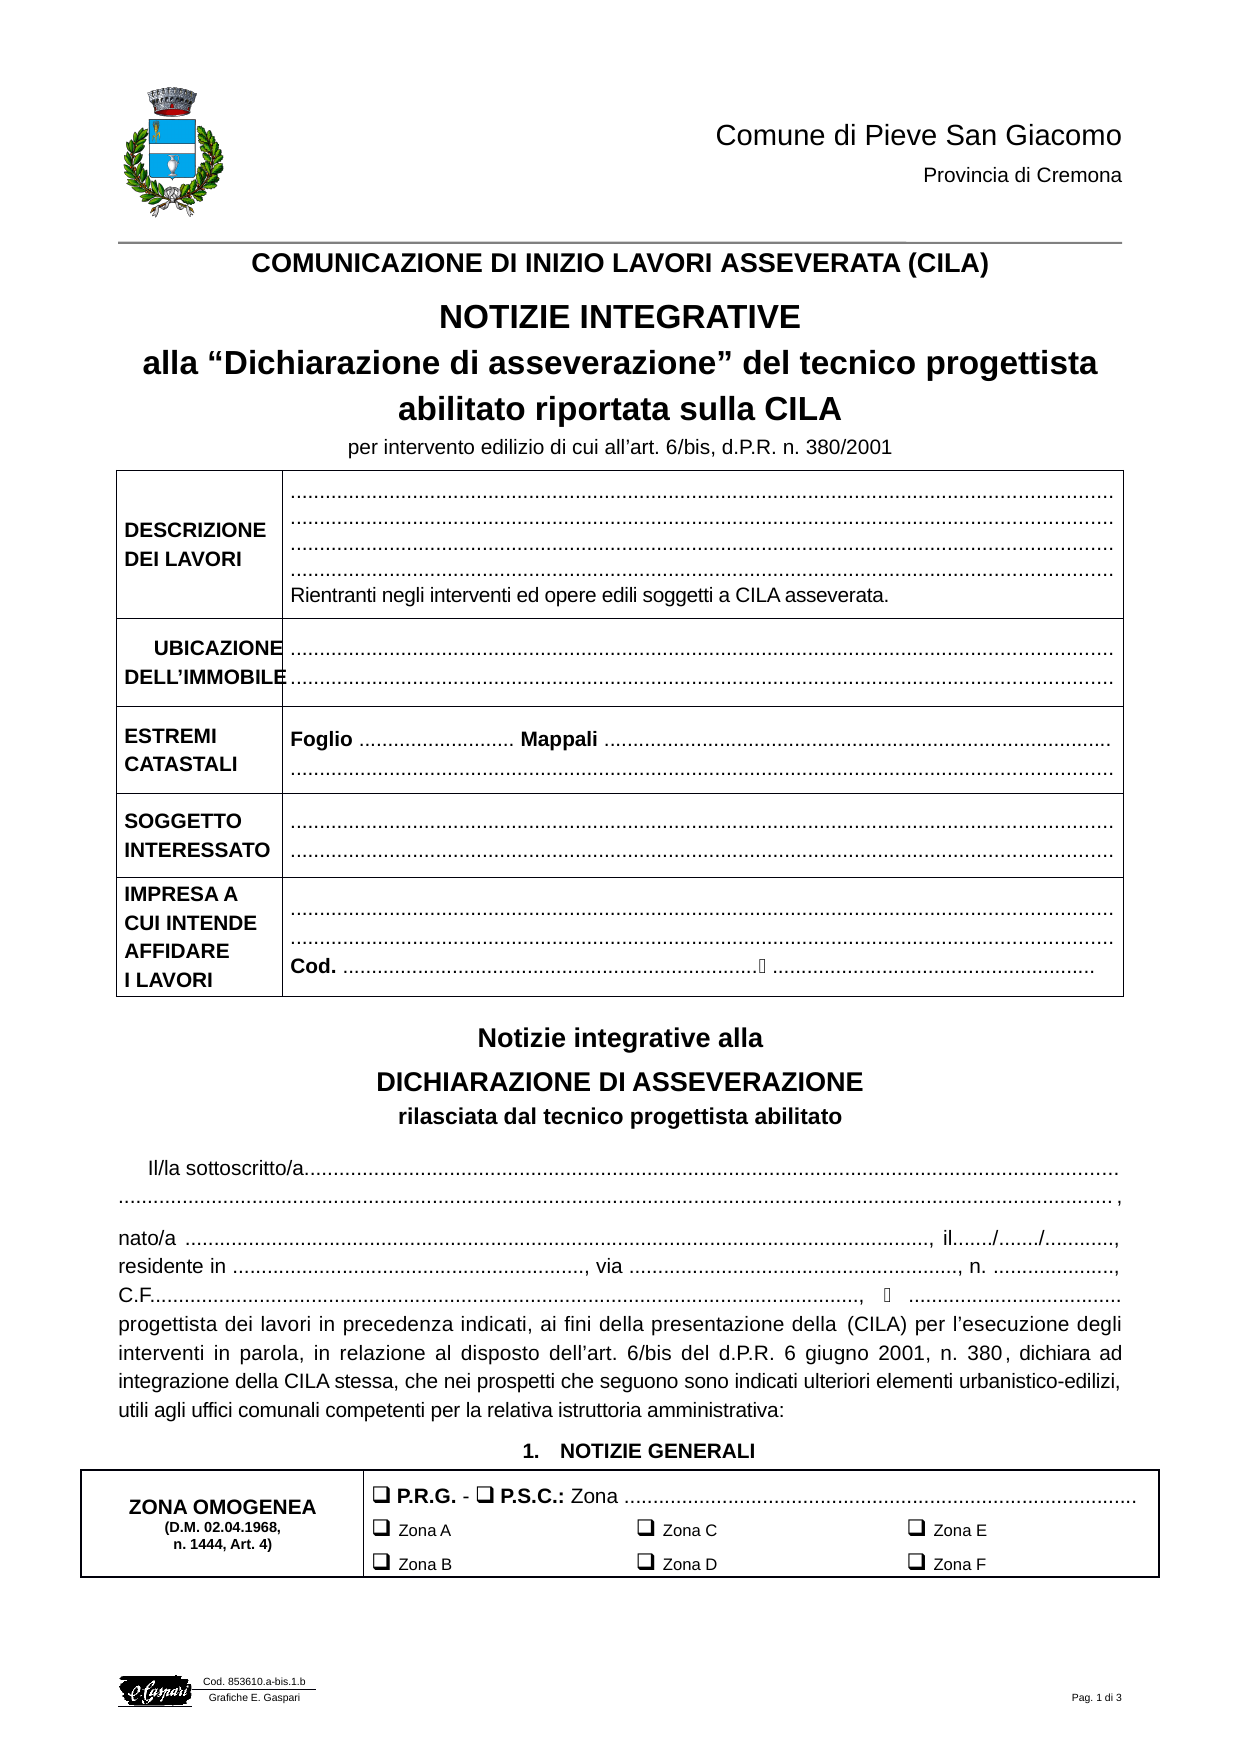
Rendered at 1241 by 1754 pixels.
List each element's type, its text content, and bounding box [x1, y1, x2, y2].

title COMUNICAZIONE DI INIZIO LAVORI ASSEVERATA (CILA) [103, 247, 1137, 278]
text Provincia di Cremona [224, 163, 1122, 187]
table_cell [283, 619, 1123, 706]
table_cell [283, 794, 1123, 877]
picture [118, 1674, 192, 1706]
list NOTIZIE GENERALI [156, 1439, 1122, 1463]
table_header Rientranti negli interventi ed opere edili soggetti a CILA asseverata. [283, 471, 1123, 617]
title alla “Dichiarazione di asseverazione” del tecnico progettista abilitato riportata sulla CILA [118, 343, 1122, 427]
title per intervento edilizio di cui all’art. 6/bis, d.P.R. n. 380/2001 [118, 435, 1122, 459]
text Notizie integrative alla [118, 1022, 1122, 1053]
table_cell IMPRESA A CUI INTENDE AFFIDARE I LAVORI [117, 878, 282, 996]
table_header DESCRIZIONE DEI LAVORI [117, 471, 282, 617]
text nato/a ................................................................................................................................., il......./......./............, residente in ............................................................., via ........................................................., n. ....................., C.F...........................................................................................................................,  ..................................... progettista dei lavori in precedenza indicati, ai fini della presentazione della (CILA) per l’esecuzione degli interventi in parola, in relazione al disposto dell’art. 6/bis del d.P.R. 6 giugno 2001, n. 380, dichiara ad integrazione della CILA stessa, che nei prospetti che seguono sono indicati ulteriori elementi urbanistico-edilizi, utili agli uffici comunali competenti per la relativa istruttoria amministrativa: [118, 1225, 1122, 1422]
title NOTIZIE INTEGRATIVE [118, 297, 1122, 335]
text rilasciata dal tecnico progettista abilitato [118, 1103, 1122, 1130]
text DICHIARAZIONE DI ASSEVERAZIONE [118, 1066, 1122, 1097]
table_cell ESTREMI CATASTALI [117, 707, 282, 793]
picture [122, 87, 224, 219]
table_cell Foglio ........................... Mappali ........................................................................................ [283, 707, 1123, 793]
text Il/la sottoscritto/a , [118, 1155, 1122, 1208]
table_header  P.R.G. -  P.S.C.: Zona .........................................................................................  Zona A  Zona C  Zona E  Zona B  Zona D  Zona F [364, 1471, 1158, 1576]
text Comune di Pieve San Giacomo [224, 118, 1122, 152]
table_cell UBICAZIONE DELL’IMMOBILE [117, 619, 282, 706]
table_cell SOGGETTO INTERESSATO [117, 794, 282, 877]
table_header ZONA OMOGENEA (D.M. 02.04.1968, n. 1444, Art. 4) [82, 1471, 363, 1576]
table_cell Cod. ........................................................................ ........................................................ [283, 878, 1123, 996]
